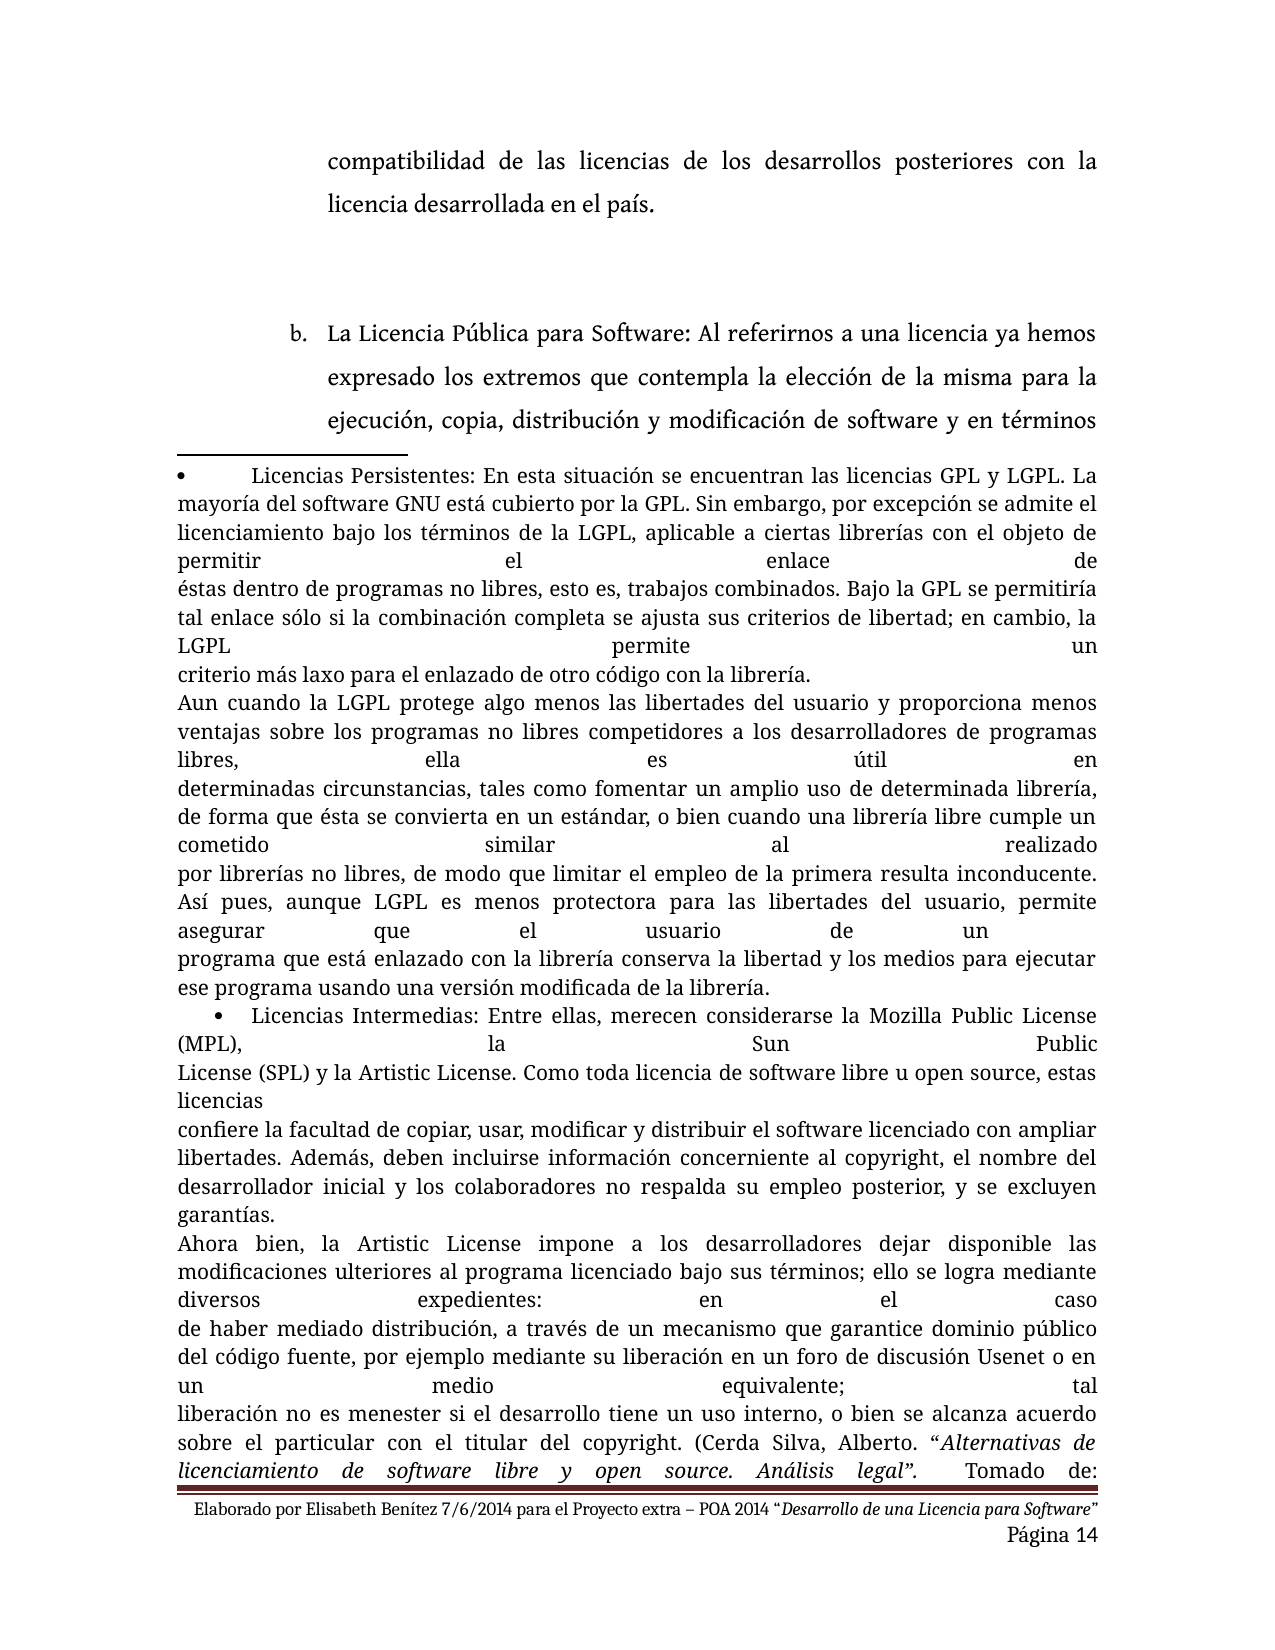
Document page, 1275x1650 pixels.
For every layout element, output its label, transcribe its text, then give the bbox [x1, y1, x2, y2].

list Licencias Intermedias: Entre ellas, merecen considerarse la Mozilla Public License (MPL), la Sun Public License (SPL) y la Artistic License. Como toda licencia de software libre u open source, estas licencias confiere la facultad de copiar, usar, modificar y distribuir el software licenciado con ampliar libertades. Además, deben incluirse información concerniente al copyright, el nombre del desarrollador inicial y los colaboradores no respalda su empleo posterior, y se excluyen garantías. [177, 1001, 1098, 1229]
list compatibilidad de las licencias de los desarrollos posteriores con la licencia desarrollada en el país. [327, 148, 1098, 220]
text Ahora bien, la Artistic License impone a los desarrolladores dejar disponible las modificaciones ulteriores al programa licenciado bajo sus términos; ello se logra mediante diversos expedientes: en el caso de haber mediado distribución, a través de un mecanismo que garantice dominio público del código fuente, por ejemplo mediante su liberación en un foro de discusión Usenet o en un medio equivalente; tal liberación no es menester si el desarrollo tiene un uso interno, o bien se alcanza acuerdo sobre el particular con el titular del copyright. (Cerda Silva, Alberto. “Alternativas de licenciamiento de software libre y open source. Análisis legal”. Tomado de: [177, 1229, 1098, 1484]
list La Licencia Pública para Software: Al referirnos a una licencia ya hemos expresado los extremos que contempla la elección de la misma para la ejecución, copia, distribución y modificación de software y en términos [290, 319, 1098, 435]
text Aun cuando la LGPL protege algo menos las libertades del usuario y proporciona menos ventajas sobre los programas no libres competidores a los desarrolladores de programas libres, ella es útil en determinadas circunstancias, tales como fomentar un amplio uso de determinada librería, de forma que ésta se convierta en un estándar, o bien cuando una librería libre cumple un cometido similar al realizado por librerías no libres, de modo que limitar el empleo de la primera resulta inconducente. Así pues, aunque LGPL es menos protectora para las libertades del usuario, permite asegurar que el usuario de un programa que está enlazado con la librería conserva la libertad y los medios para ejecutar ese programa usando una versión modificada de la librería. [177, 688, 1098, 1001]
list Licencias Persistentes: En esta situación se encuentran las licencias GPL y LGPL. La mayoría del software GNU está cubierto por la GPL. Sin embargo, por excepción se admite el licenciamiento bajo los términos de la LGPL, aplicable a ciertas librerías con el objeto de permitir el enlace de éstas dentro de programas no libres, esto es, trabajos combinados. Bajo la GPL se permitiría tal enlace sólo si la combinación completa se ajusta sus criterios de libertad; en cambio, la LGPL permite un criterio más laxo para el enlazado de otro código con la librería. [177, 461, 1098, 688]
